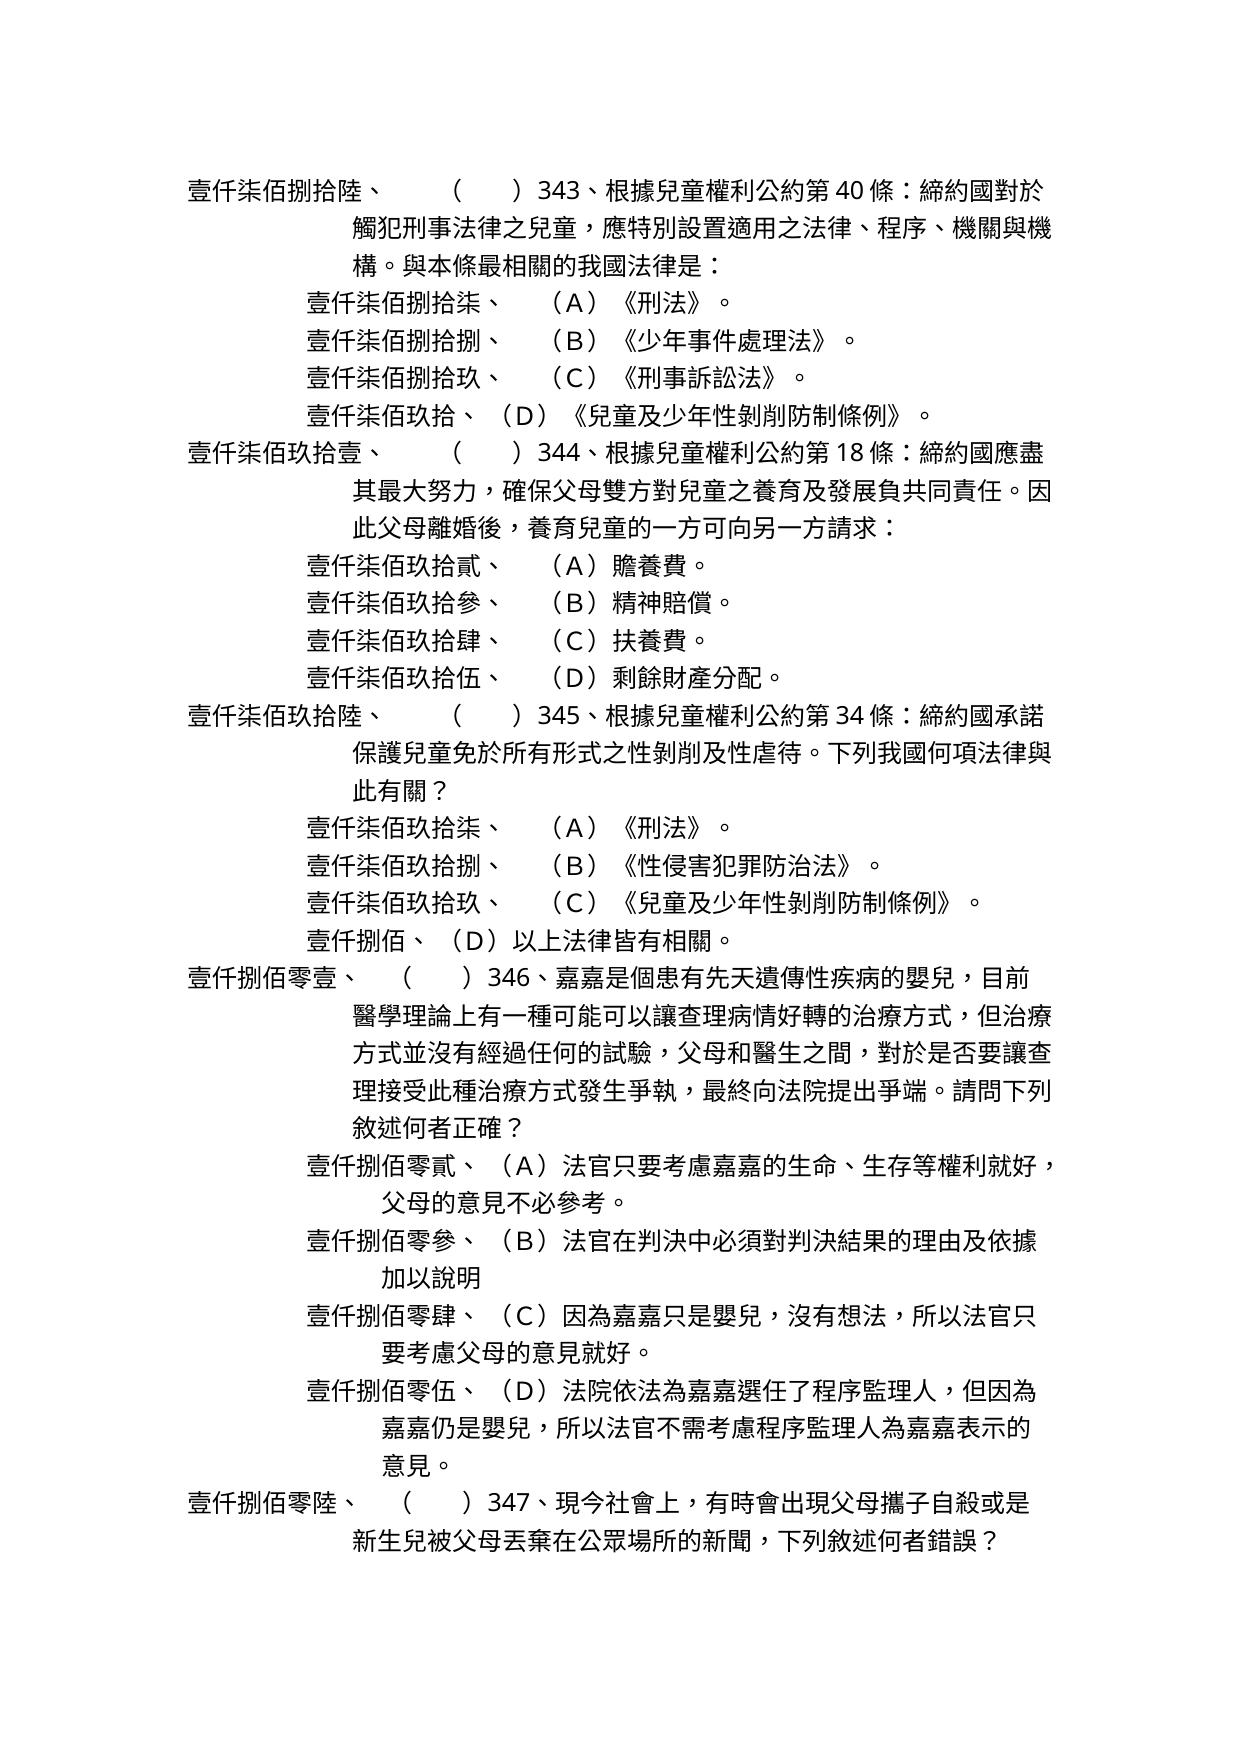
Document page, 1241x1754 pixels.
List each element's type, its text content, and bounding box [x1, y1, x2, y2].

list （ ）346、嘉嘉是個患有先天遺傳性疾病的嬰兒，目前醫學理論上有一種可能可以讓查理病情好轉的治療方式，但治療方式並沒有經過任何的試驗，父母和醫生之間，對於是否要讓查理接受此種治療方式發生爭執，最終向法院提出爭端。請問下列敘述何者正確？ [187, 952, 1053, 1139]
list （Ｂ）《性侵害犯罪防治法》。 [306, 839, 1053, 877]
list （Ｄ）以上法律皆有相關。 [306, 914, 1053, 952]
list （Ａ）《刑法》。 [306, 802, 1053, 839]
list （Ｃ）因為嘉嘉只是嬰兒，沒有想法，所以法官只要考慮父母的意見就好。 [306, 1289, 1053, 1364]
list （Ａ）贍養費。 [306, 539, 1053, 577]
list （Ａ）法官只要考慮嘉嘉的生命、生存等權利就好，父母的意見不必參考。 [306, 1139, 1053, 1214]
list （Ａ）《刑法》。 [306, 277, 1053, 314]
list （Ｄ）《兒童及少年性剝削防制條例》。 [306, 389, 1053, 427]
list （Ｃ）扶養費。 [306, 614, 1053, 652]
list （Ｄ）剩餘財產分配。 [306, 652, 1053, 689]
list （Ｂ）法官在判決中必須對判決結果的理由及依據加以說明 [306, 1214, 1053, 1289]
list （ ）345、根據兒童權利公約第34條：締約國承諾保護兒童免於所有形式之性剝削及性虐待。下列我國何項法律與此有關？ [187, 689, 1053, 802]
list （ ）343、根據兒童權利公約第40條：締約國對於觸犯刑事法律之兒童，應特別設置適用之法律、程序、機關與機構。與本條最相關的我國法律是： [187, 164, 1053, 277]
list （Ｂ）精神賠償。 [306, 577, 1053, 614]
list （ ）347、現今社會上，有時會出現父母攜子自殺或是新生兒被父母丟棄在公眾場所的新聞，下列敘述何者錯誤？ [187, 1477, 1053, 1552]
list （Ｃ）《刑事訴訟法》。 [306, 352, 1053, 389]
list （Ｄ）法院依法為嘉嘉選任了程序監理人，但因為嘉嘉仍是嬰兒，所以法官不需考慮程序監理人為嘉嘉表示的意見。 [306, 1364, 1053, 1477]
list （Ｃ）《兒童及少年性剝削防制條例》。 [306, 877, 1053, 914]
list （Ｂ）《少年事件處理法》。 [306, 314, 1053, 352]
list （ ）344、根據兒童權利公約第18條：締約國應盡其最大努力，確保父母雙方對兒童之養育及發展負共同責任。因此父母離婚後，養育兒童的一方可向另一方請求： [187, 427, 1053, 539]
